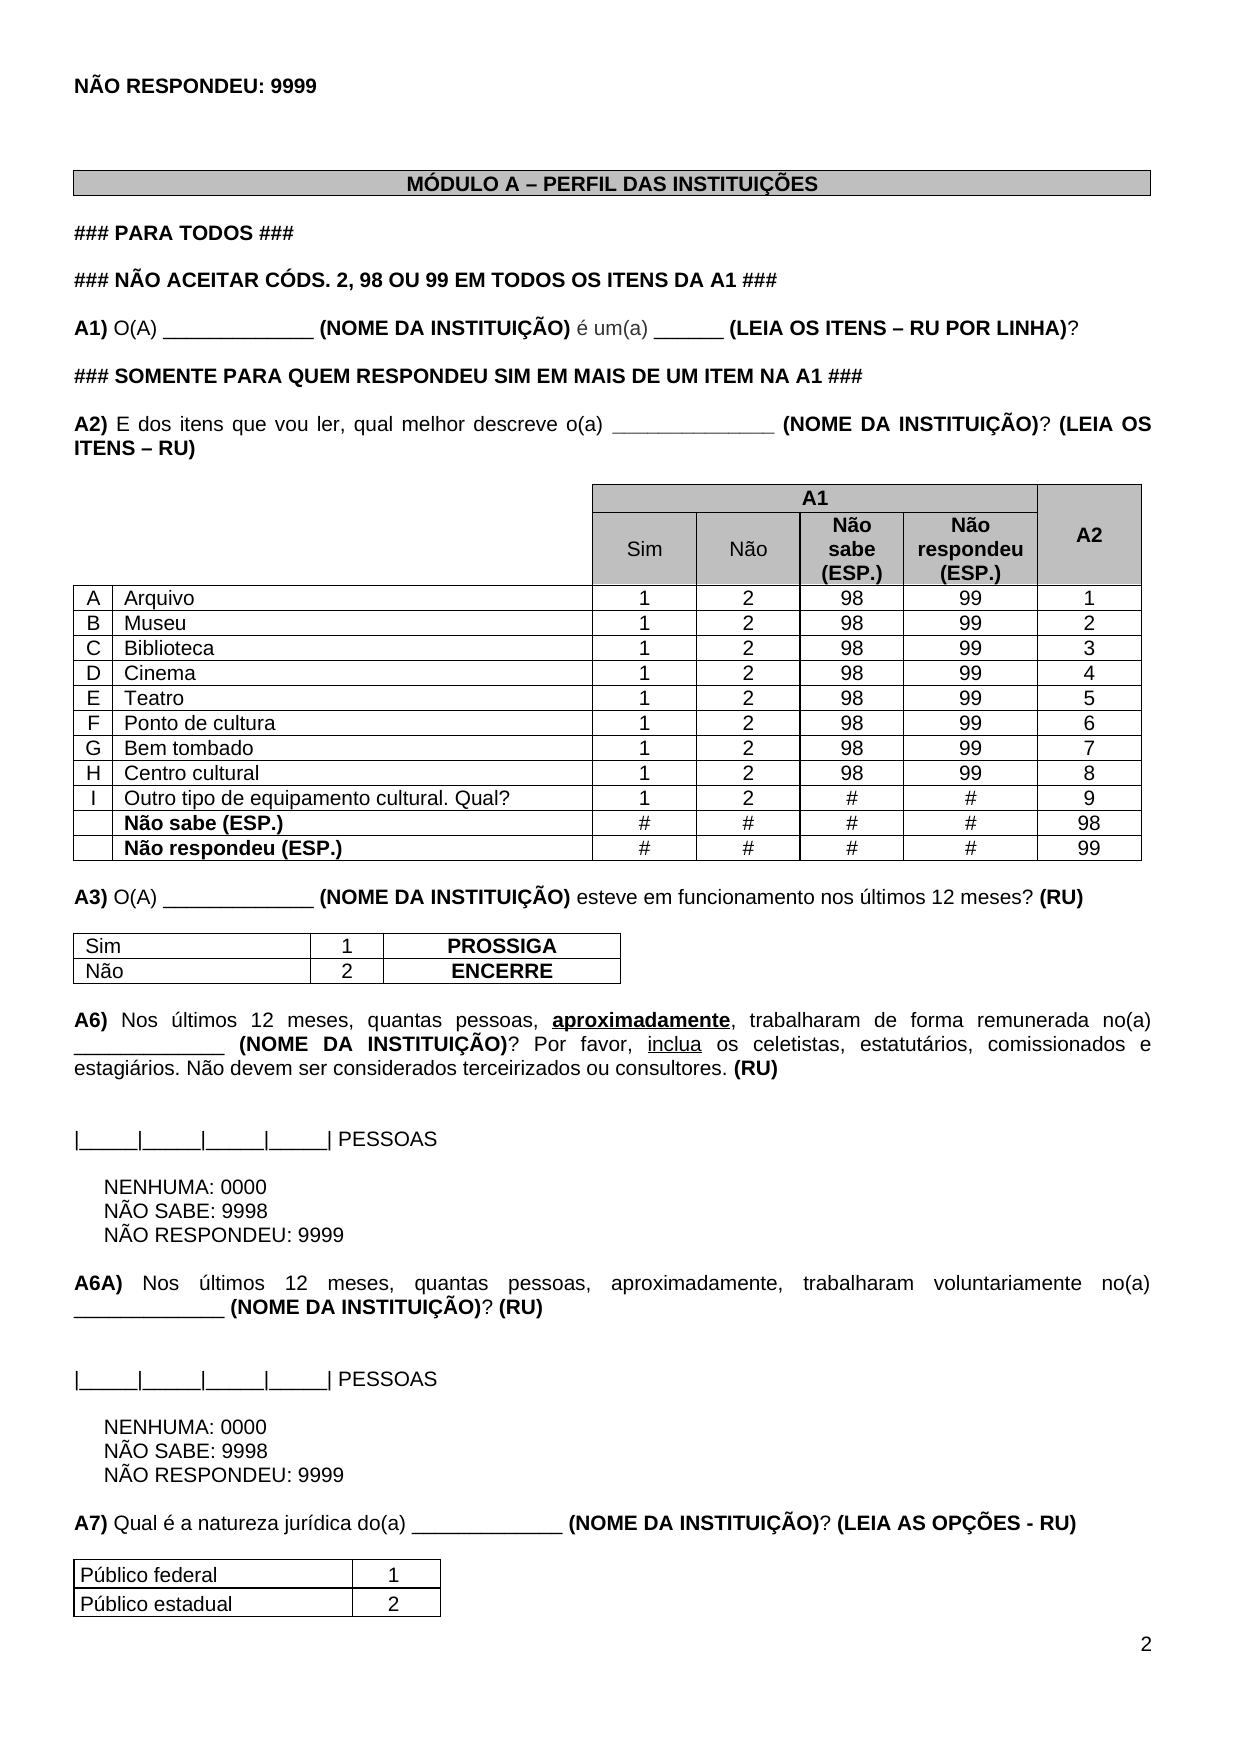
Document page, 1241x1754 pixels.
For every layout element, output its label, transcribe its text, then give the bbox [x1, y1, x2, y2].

table_cell 99 [904, 661, 1037, 684]
table_cell 1 [593, 661, 696, 684]
table_header [74, 484, 592, 584]
table_cell 1 [593, 686, 696, 709]
table_cell 2 [311, 959, 383, 982]
table_cell B [74, 611, 112, 634]
table_header Público federal [75, 1560, 352, 1587]
table_cell 2 [697, 611, 799, 634]
table_cell Não respondeu (ESP.) [113, 836, 592, 859]
table_cell 99 [1038, 836, 1141, 859]
table_header A1 [593, 485, 1037, 512]
table_cell 6 [1038, 711, 1141, 734]
table_cell 2 [697, 786, 799, 809]
table_cell 98 [801, 736, 903, 759]
table_cell Não respondeu (ESP.) [904, 513, 1037, 584]
table_header 1 [353, 1560, 440, 1587]
table_header A2 [1038, 485, 1141, 584]
table_cell # [801, 786, 903, 809]
table_cell I [74, 786, 112, 809]
table_cell 98 [801, 761, 903, 784]
table_cell D [74, 661, 112, 684]
table_cell 99 [904, 636, 1037, 659]
table_cell 99 [904, 686, 1037, 709]
table_cell # [697, 836, 799, 859]
table_cell 99 [904, 611, 1037, 634]
text NÃO RESPONDEU: 9999 [103, 1463, 1152, 1487]
table_cell Não sabe (ESP.) [113, 811, 592, 834]
text A6A) Nos últimos 12 meses, quantas pessoas, aproximadamente, trabalharam voluntariamente no(a) _____________ (NOME DA INSTITUIÇÃO)? (RU) [74, 1271, 1152, 1319]
text NÃO SABE: 9998 [103, 1439, 1152, 1463]
table_cell 1 [593, 786, 696, 809]
text A2) E dos itens que vou ler, qual melhor descreve o(a) ______________ (NOME DA INSTITUIÇÃO)? (LEIA OS ITENS – RU) [74, 412, 1152, 460]
table_cell 1 [1038, 586, 1141, 609]
table_cell 99 [904, 586, 1037, 609]
table_cell 2 [697, 736, 799, 759]
text NÃO RESPONDEU: 9999 [74, 74, 1152, 98]
table_cell 99 [904, 761, 1037, 784]
table_cell A [74, 586, 112, 609]
table_header Sim [74, 934, 310, 957]
table_cell Não sabe (ESP.) [801, 513, 903, 584]
table_header MÓDULO A – PERFIL DAS INSTITUIÇÕES [74, 171, 1150, 195]
table_cell 2 [1038, 611, 1141, 634]
table_cell 1 [593, 586, 696, 609]
table_cell 98 [801, 586, 903, 609]
table_cell 98 [801, 611, 903, 634]
table_cell 99 [904, 736, 1037, 759]
table_cell 4 [1038, 661, 1141, 684]
table_cell [74, 811, 112, 834]
table_cell # [801, 836, 903, 859]
table_cell 99 [904, 711, 1037, 734]
text NÃO SABE: 9998 [103, 1199, 1152, 1223]
table_cell Sim [593, 513, 696, 584]
table_cell Centro cultural [113, 761, 592, 784]
table_cell 9 [1038, 786, 1141, 809]
table_cell Outro tipo de equipamento cultural. Qual? [113, 786, 592, 809]
table_cell # [801, 811, 903, 834]
text ### SOMENTE PARA QUEM RESPONDEU SIM EM MAIS DE UM ITEM NA A1 ### [74, 364, 1152, 388]
text A1) O(A) _____________ (NOME DA INSTITUIÇÃO) é um(a) ______ (LEIA OS ITENS – RU POR LINHA)? [74, 316, 1152, 340]
text ### PARA TODOS ### [74, 220, 1152, 244]
table_cell # [904, 836, 1037, 859]
text A3) O(A) _____________ (NOME DA INSTITUIÇÃO) esteve em funcionamento nos últimos 12 meses? (RU) [74, 884, 1152, 908]
table_cell # [593, 836, 696, 859]
table_cell Bem tombado [113, 736, 592, 759]
table_cell Ponto de cultura [113, 711, 592, 734]
table_cell C [74, 636, 112, 659]
table_cell # [904, 786, 1037, 809]
table_cell 7 [1038, 736, 1141, 759]
text A6) Nos últimos 12 meses, quantas pessoas, aproximadamente, trabalharam de forma remunerada no(a) _____________ (NOME DA INSTITUIÇÃO)? Por favor, inclua os celetistas, estatutários, comissionados e estagiários. Não devem ser considerados terceirizados ou consultores. (RU) [74, 1007, 1152, 1079]
table_cell [74, 836, 112, 859]
table_cell 3 [1038, 636, 1141, 659]
table_cell Arquivo [113, 586, 592, 609]
table_cell 1 [593, 636, 696, 659]
table_cell H [74, 761, 112, 784]
table_cell 1 [593, 761, 696, 784]
table_cell 2 [697, 586, 799, 609]
table_cell 2 [697, 711, 799, 734]
table_cell G [74, 736, 112, 759]
table_header 1 [311, 934, 383, 957]
table_cell # [697, 811, 799, 834]
table_cell 98 [801, 711, 903, 734]
table_cell 98 [801, 661, 903, 684]
table_cell 1 [593, 736, 696, 759]
table_cell 2 [697, 686, 799, 709]
table_cell 5 [1038, 686, 1141, 709]
text NENHUMA: 0000 [103, 1415, 1152, 1439]
table_cell Museu [113, 611, 592, 634]
table_cell Biblioteca [113, 636, 592, 659]
table_cell 98 [1038, 811, 1141, 834]
text |_____|_____|_____|_____| PESSOAS [74, 1127, 1152, 1151]
text A7) Qual é a natureza jurídica do(a) _____________ (NOME DA INSTITUIÇÃO)? (LEIA AS OPÇÕES - RU) [74, 1511, 1152, 1534]
table_cell 2 [697, 761, 799, 784]
table_header PROSSIGA [384, 934, 620, 957]
table_cell ENCERRE [384, 959, 620, 982]
table_cell E [74, 686, 112, 709]
table_cell Público estadual [75, 1589, 352, 1616]
table_cell Não [697, 513, 799, 584]
text NENHUMA: 0000 [103, 1175, 1152, 1199]
table_cell 98 [801, 686, 903, 709]
table_cell 1 [593, 611, 696, 634]
table_cell 2 [697, 636, 799, 659]
table_cell 2 [697, 661, 799, 684]
table_cell F [74, 711, 112, 734]
text NÃO RESPONDEU: 9999 [103, 1223, 1152, 1247]
table_cell 98 [801, 636, 903, 659]
table_cell 2 [353, 1589, 440, 1616]
text |_____|_____|_____|_____| PESSOAS [74, 1367, 1152, 1391]
table_cell # [593, 811, 696, 834]
table_cell Não [74, 959, 310, 982]
table_cell # [904, 811, 1037, 834]
table_cell 1 [593, 711, 696, 734]
table_cell Teatro [113, 686, 592, 709]
table_cell 8 [1038, 761, 1141, 784]
table_cell Cinema [113, 661, 592, 684]
text ### NÃO ACEITAR CÓDS. 2, 98 OU 99 EM TODOS OS ITENS DA A1 ### [74, 268, 1152, 292]
